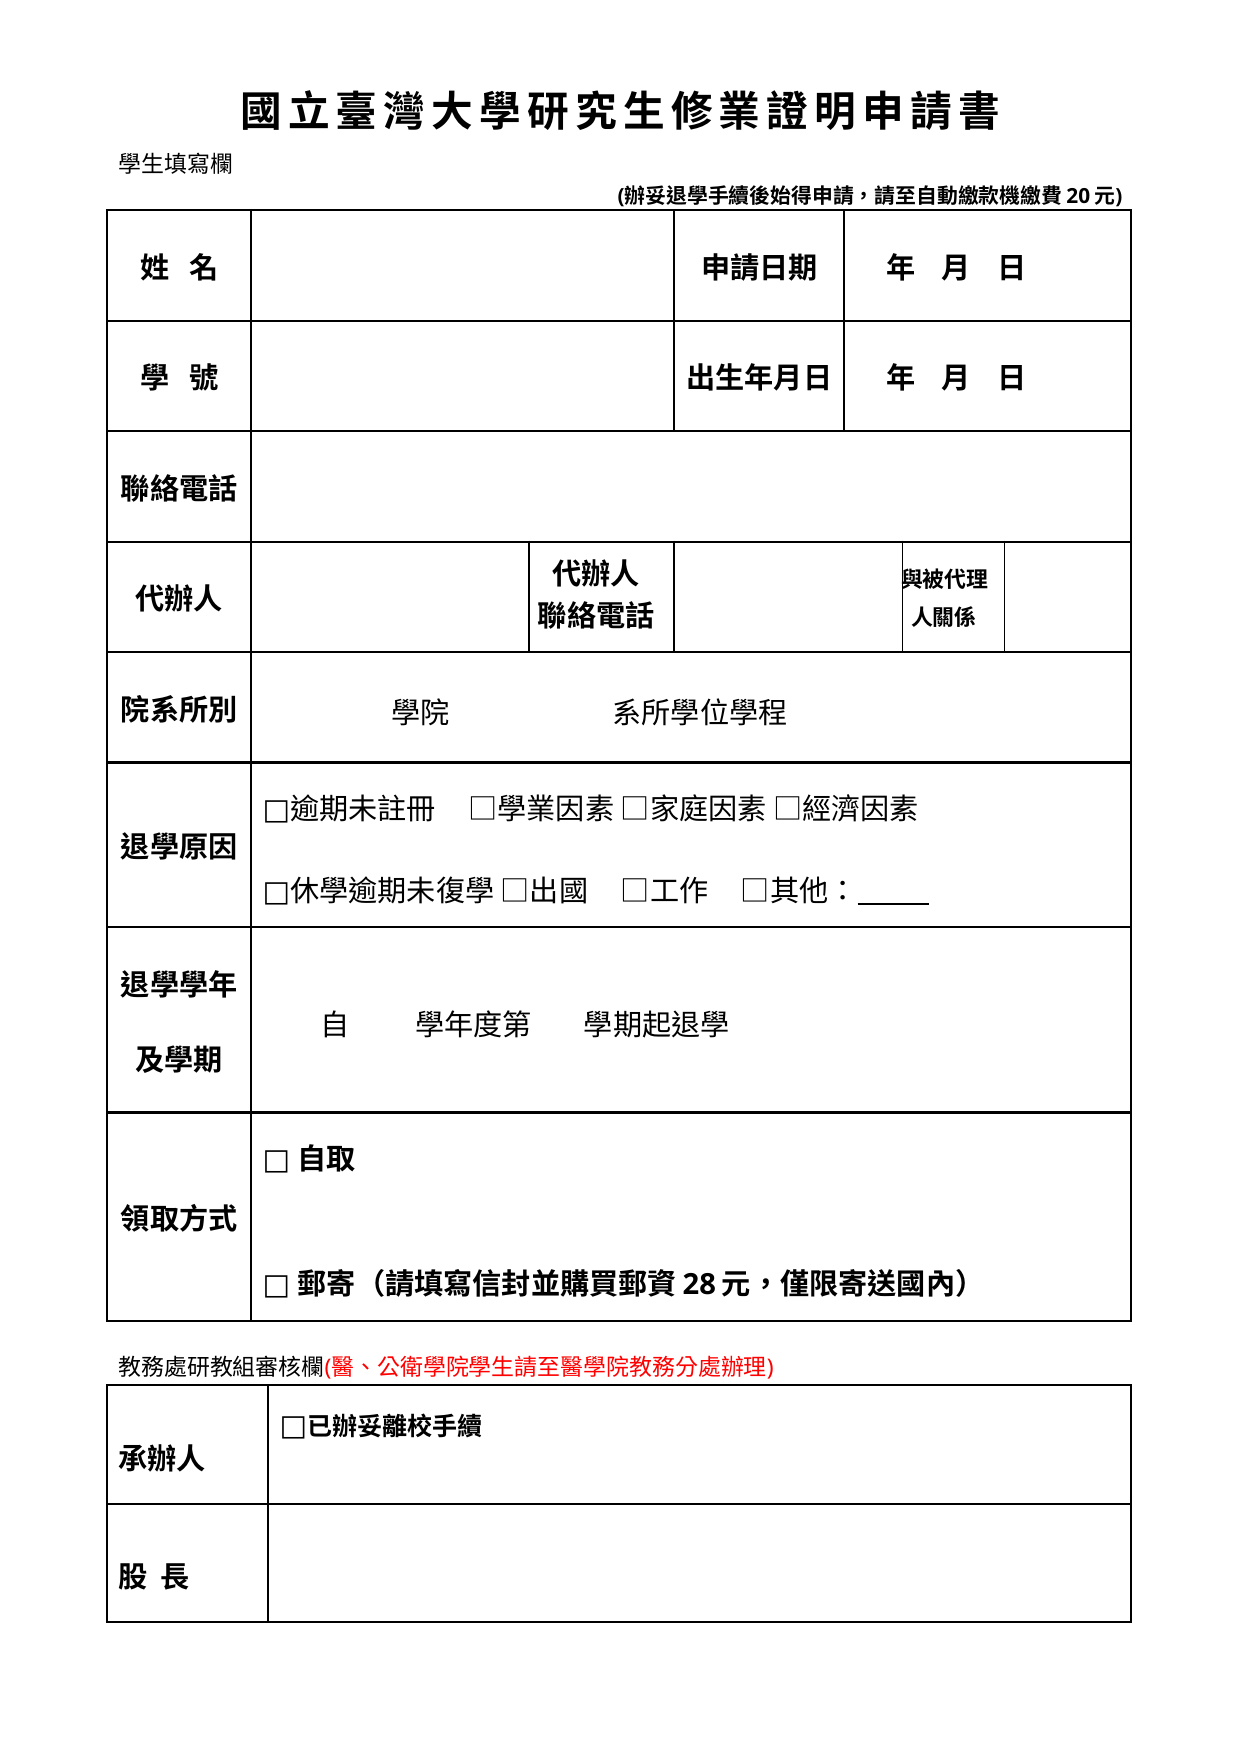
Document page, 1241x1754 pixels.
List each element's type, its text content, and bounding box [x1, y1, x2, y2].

table_cell 學 號 [108, 322, 250, 430]
text 教務處研教組審核欄(醫、公衛學院學生請至醫學院教務分處辦理) [118, 1347, 1122, 1384]
table_cell [675, 543, 902, 651]
table_cell 年 月 日 [845, 322, 1130, 430]
table_cell □ 自取 □ 郵寄（請填寫信封並購買郵資28元，僅限寄送國內） [252, 1114, 1130, 1320]
table_header 姓 名 [108, 211, 250, 320]
table_cell 代辦人 [108, 543, 250, 651]
text 國立臺灣大學研究生修業證明申請書 [118, 71, 1122, 146]
table_cell 代辦人 聯絡電話 [530, 543, 673, 651]
table_header 申請日期 [675, 211, 843, 320]
table_cell 退學原因 [108, 764, 250, 926]
table_cell [252, 322, 673, 430]
table_header 承辦人 [108, 1386, 267, 1502]
table_cell 自 學年度第 學期起退學 [252, 928, 1130, 1111]
table_cell 股 長 [108, 1505, 267, 1621]
table_cell □逾期未註冊 □學業因素 □家庭因素 □經濟因素 □休學逾期未復學 □出國 □工作 □其他： [252, 764, 1130, 926]
table_cell [252, 543, 528, 651]
table_header [252, 211, 673, 320]
table_header □已辦妥離校手續 □已繳費 [269, 1386, 1130, 1502]
text (辦妥退學手續後始得申請，請至自動繳款機繳費20元) [118, 179, 1122, 209]
table_cell 退學學年及學期 [108, 928, 250, 1111]
text 學生填寫欄 [118, 146, 1122, 179]
table_cell [1005, 543, 1130, 651]
table_cell 領取方式 [108, 1114, 250, 1320]
table_cell [269, 1505, 1130, 1621]
table_cell 與被代理人關係 [903, 543, 1004, 651]
table_cell 聯絡電話 [108, 432, 250, 541]
table_cell 學院 系所學位學程 [252, 653, 1130, 761]
table_cell 出生年月日 [675, 322, 843, 430]
table_cell 院系所別 [108, 653, 250, 761]
table_cell [252, 432, 1130, 541]
table_header 年 月 日 [845, 211, 1130, 320]
